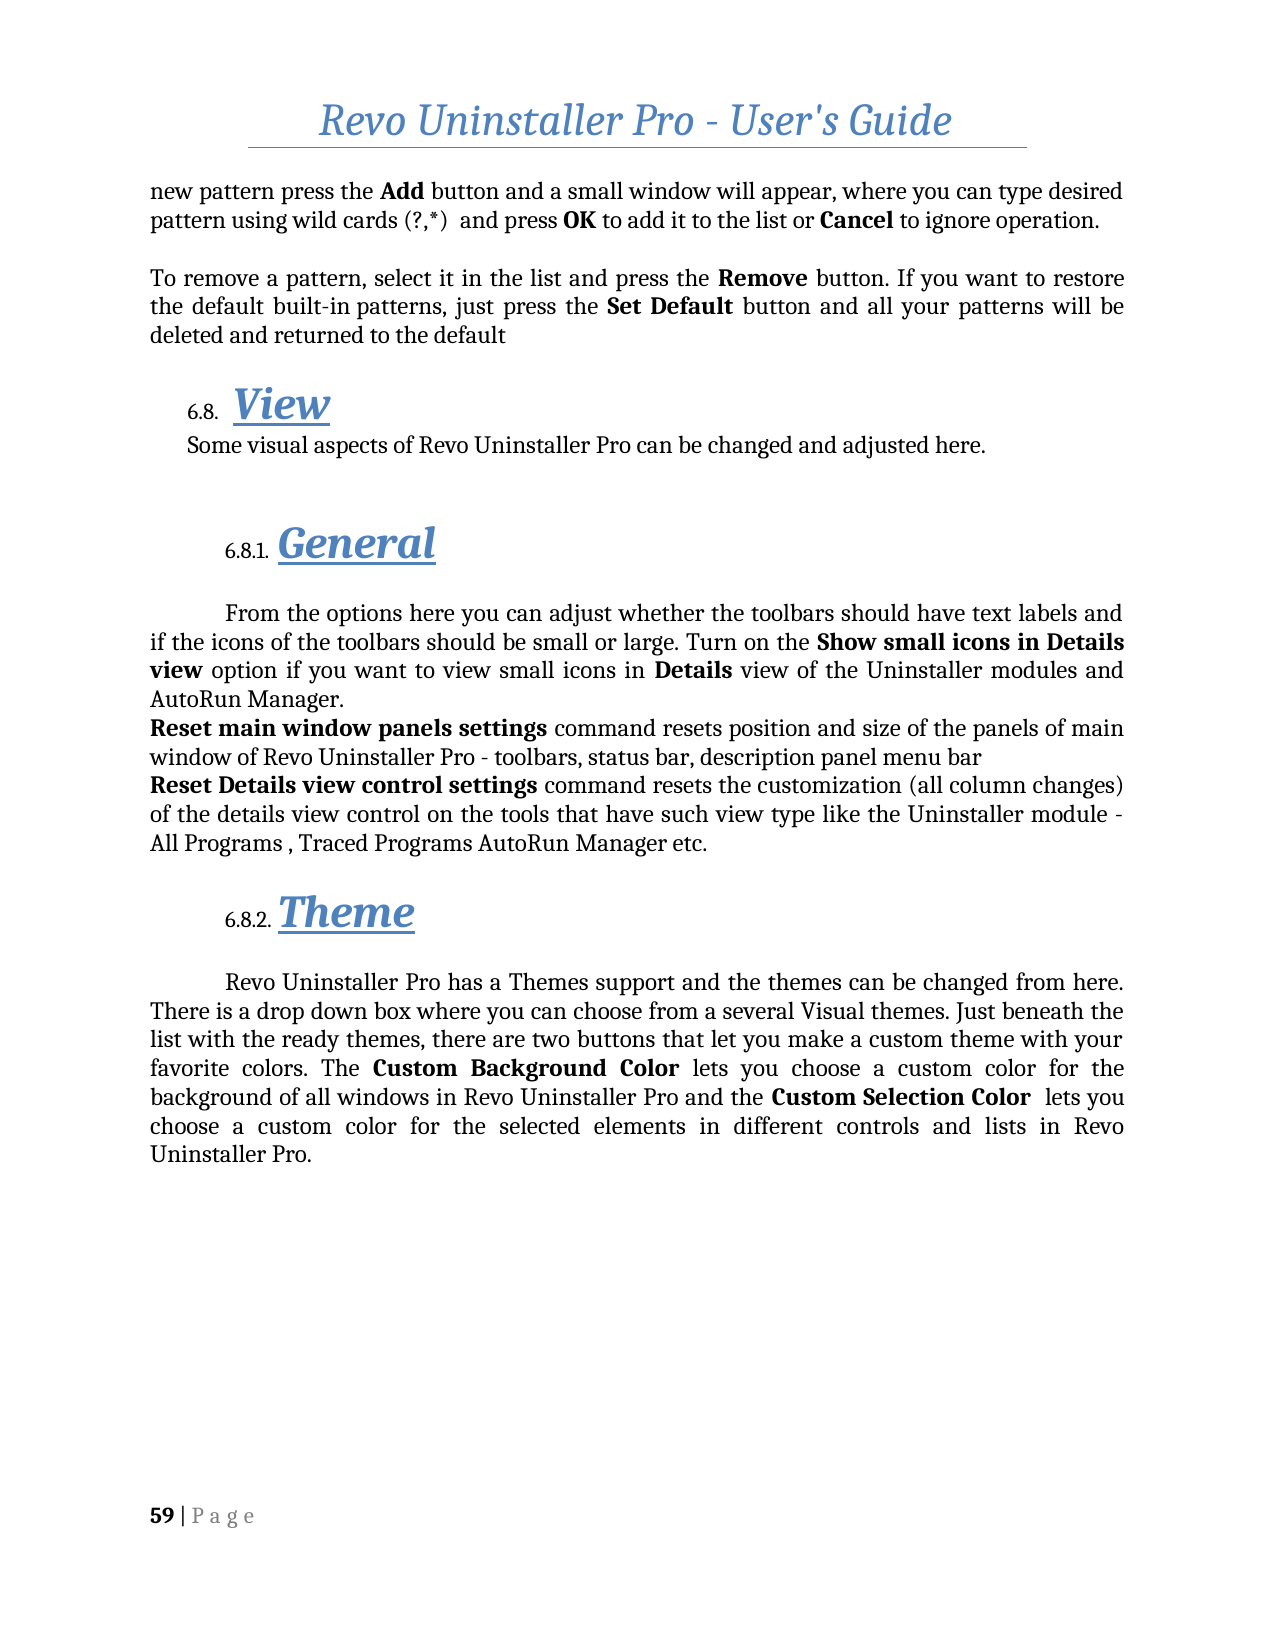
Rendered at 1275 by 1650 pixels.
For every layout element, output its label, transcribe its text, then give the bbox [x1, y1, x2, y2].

text Reset Details view control settings command resets the customization (all column changes) of the details view control on the tools that have such view type like the Uninstaller module - All Programs , Traced Programs AutoRun Manager etc. [150, 771, 1125, 858]
list View [187, 378, 1125, 431]
text To remove a pattern, select it in the list and press the Remove button. If you want to restore the default built-in patterns, just press the Set Default button and all your patterns will be deleted and returned to the default [150, 235, 1125, 350]
text new pattern press the Add button and a small window will appear, where you can type desired pattern using wild cards (?,*) and press OK to add it to the list or Cancel to ignore operation. [150, 177, 1125, 235]
text Revo Uninstaller Pro has a Themes support and the themes can be changed from here. There is a drop down box where you can choose from a several Visual themes. Just beneath the list with the ready themes, there are two buttons that let you make a custom theme with your favorite colors. The Custom Background Color lets you choose a custom color for the background of all windows in Revo Uninstaller Pro and the Custom Selection Color lets you choose a custom color for the selected elements in different controls and lists in Revo Uninstaller Pro. [150, 968, 1125, 1169]
text Some visual aspects of Revo Uninstaller Pro can be changed and adjusted here. [150, 431, 1125, 460]
list General [225, 517, 1125, 570]
list Theme [225, 886, 1125, 939]
text From the options here you can adjust whether the toolbars should have text labels and if the icons of the toolbars should be small or large. Turn on the Show small icons in Details view option if you want to view small icons in Details view of the Uninstaller modules and AutoRun Manager. [150, 599, 1125, 714]
text Reset main window panels settings command resets position and size of the panels of main window of Revo Uninstaller Pro - toolbars, status bar, description panel menu bar [150, 714, 1125, 771]
